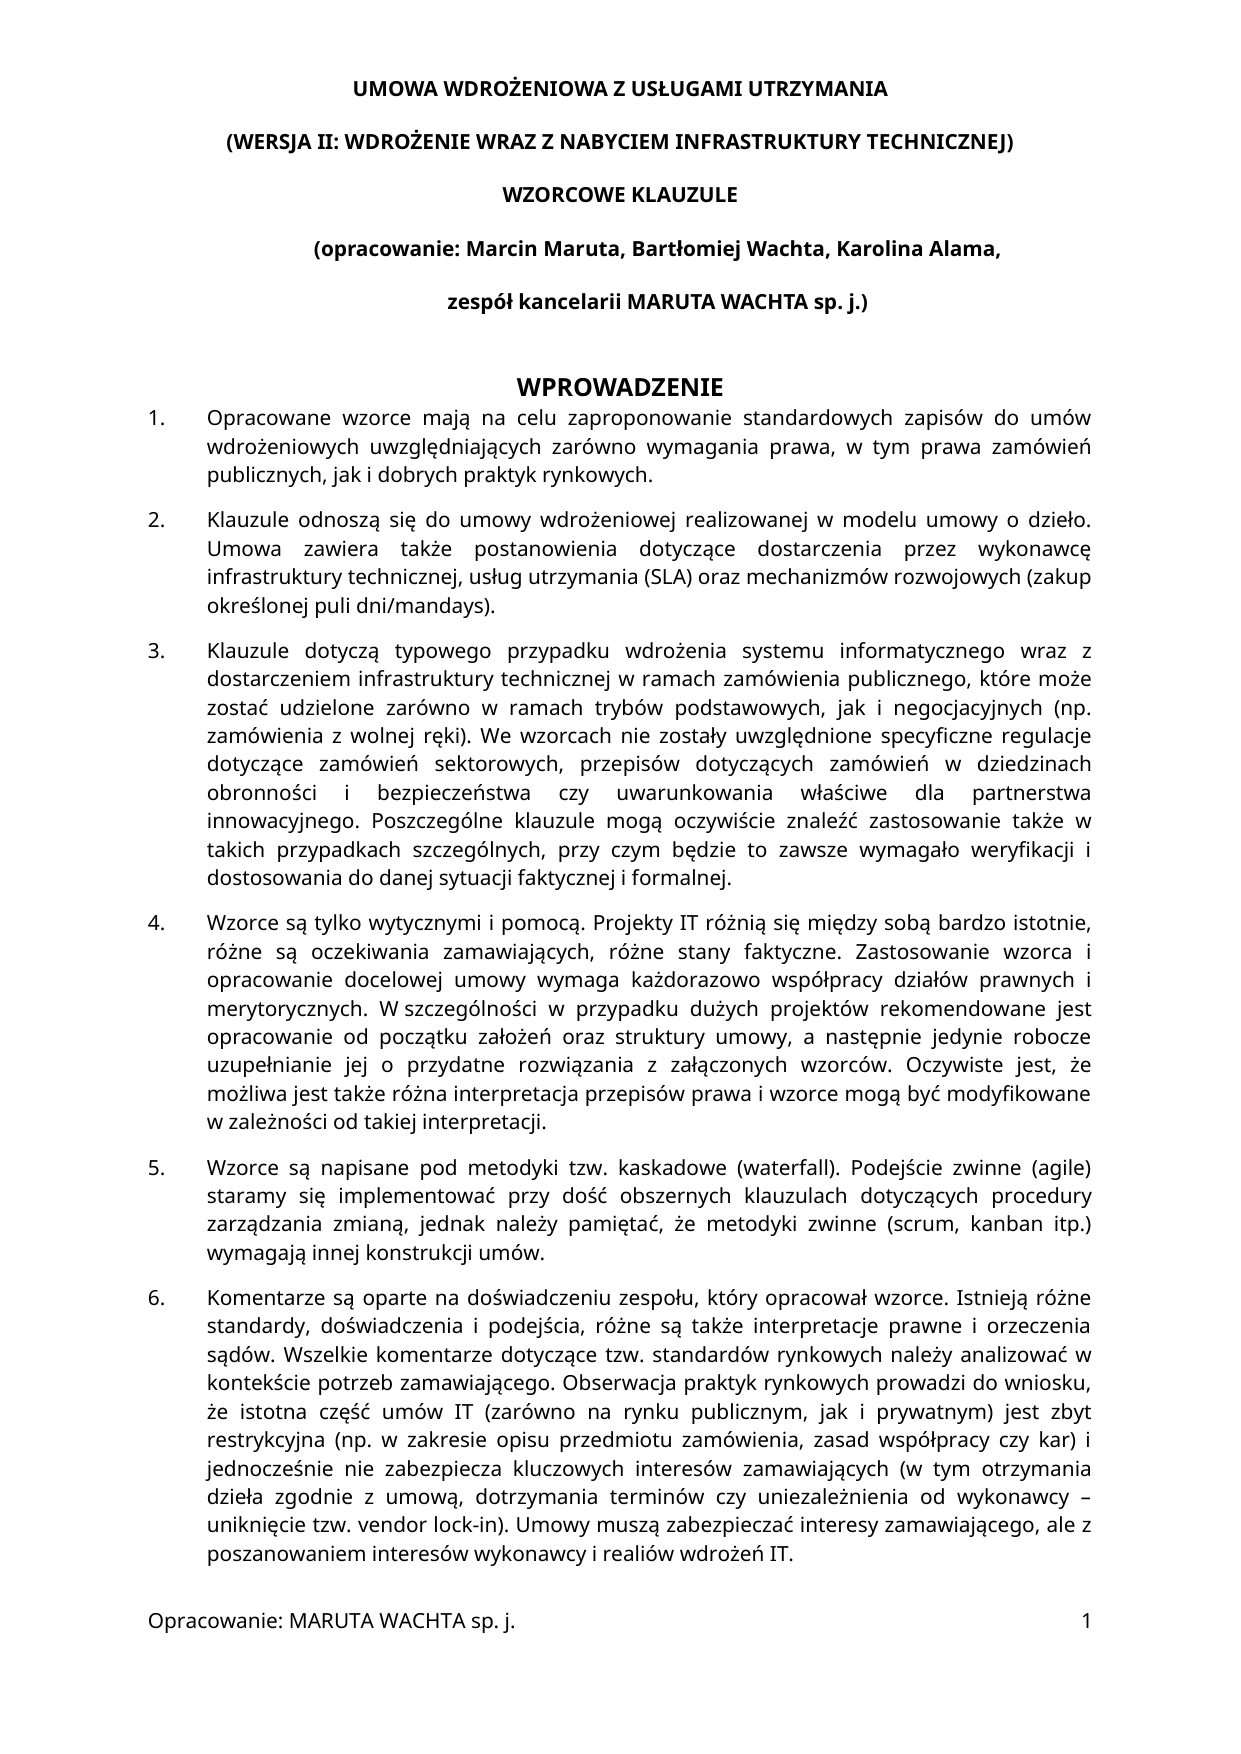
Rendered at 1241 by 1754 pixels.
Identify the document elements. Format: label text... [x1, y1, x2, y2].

list Komentarze są oparte na doświadczeniu zespołu, który opracował wzorce. Istnieją różne standardy, doświadczenia i podejścia, różne są także interpretacje prawne i orzeczenia sądów. Wszelkie komentarze dotyczące tzw. standardów rynkowych należy analizować w kontekście potrzeb zamawiającego. Obserwacja praktyk rynkowych prowadzi do wniosku, że istotna część umów IT (zarówno na rynku publicznym, jak i prywatnym) jest zbyt restrykcyjna (np. w zakresie opisu przedmiotu zamówienia, zasad współpracy czy kar) i jednocześnie nie zabezpiecza kluczowych interesów zamawiających (w tym otrzymania dzieła zgodnie z umową, dotrzymania terminów czy uniezależnienia od wykonawcy – uniknięcie tzw. vendor lock-in). Umowy muszą zabezpieczać interesy zamawiającego, ale z poszanowaniem interesów wykonawcy i realiów wdrożeń IT. [148, 1283, 1093, 1567]
text (opracowanie: Marcin Maruta, Bartłomiej Wachta, Karolina Alama, [223, 234, 1093, 262]
list Klauzule dotyczą typowego przypadku wdrożenia systemu informatycznego wraz z dostarczeniem infrastruktury technicznej w ramach zamówienia publicznego, które może zostać udzielone zarówno w ramach trybów podstawowych, jak i negocjacyjnych (np. zamówienia z wolnej ręki). We wzorcach nie zostały uwzględnione specyficzne regulacje dotyczące zamówień sektorowych, przepisów dotyczących zamówień w dziedzinach obronności i bezpieczeństwa czy uwarunkowania właściwe dla partnerstwa innowacyjnego. Poszczególne klauzule mogą oczywiście znaleźć zastosowanie także w takich przypadkach szczególnych, przy czym będzie to zawsze wymagało weryfikacji i dostosowania do danej sytuacji faktycznej i formalnej. [148, 636, 1093, 892]
subtitle (WERSJA II: WDROŻENIE WRAZ Z NABYCIEM INFRASTRUKTURY TECHNICZNEJ) [148, 127, 1093, 156]
text zespół kancelarii MARUTA WACHTA sp. j.) [223, 287, 1093, 316]
list Wzorce są tylko wytycznymi i pomocą. Projekty IT różnią się między sobą bardzo istotnie, różne są oczekiwania zamawiających, różne stany faktyczne. Zastosowanie wzorca i opracowanie docelowej umowy wymaga każdorazowo współpracy działów prawnych i merytorycznych. W szczególności w przypadku dużych projektów rekomendowane jest opracowanie od początku założeń oraz struktury umowy, a następnie jedynie robocze uzupełnianie jej o przydatne rozwiązania z załączonych wzorców. Oczywiste jest, że możliwa jest także różna interpretacja przepisów prawa i wzorce mogą być modyfikowane w zależności od takiej interpretacji. [148, 908, 1093, 1136]
subtitle WZORCOWE KLAUZULE [148, 181, 1093, 209]
subtitle UMOWA WDROŻENIOWA Z USŁUGAMI UTRZYMANIA [148, 74, 1093, 102]
subtitle WPROWADZENIE [148, 369, 1093, 403]
list Wzorce są napisane pod metodyki tzw. kaskadowe (waterfall). Podejście zwinne (agile) staramy się implementować przy dość obszernych klauzulach dotyczących procedury zarządzania zmianą, jednak należy pamiętać, że metodyki zwinne (scrum, kanban itp.) wymagają innej konstrukcji umów. [148, 1153, 1093, 1266]
list Opracowane wzorce mają na celu zaproponowanie standardowych zapisów do umów wdrożeniowych uwzględniających zarówno wymagania prawa, w tym prawa zamówień publicznych, jak i dobrych praktyk rynkowych. [148, 403, 1093, 489]
list Klauzule odnoszą się do umowy wdrożeniowej realizowanej w modelu umowy o dzieło. Umowa zawiera także postanowienia dotyczące dostarczenia przez wykonawcę infrastruktury technicznej, usług utrzymania (SLA) oraz mechanizmów rozwojowych (zakup określonej puli dni/mandays). [148, 505, 1093, 619]
